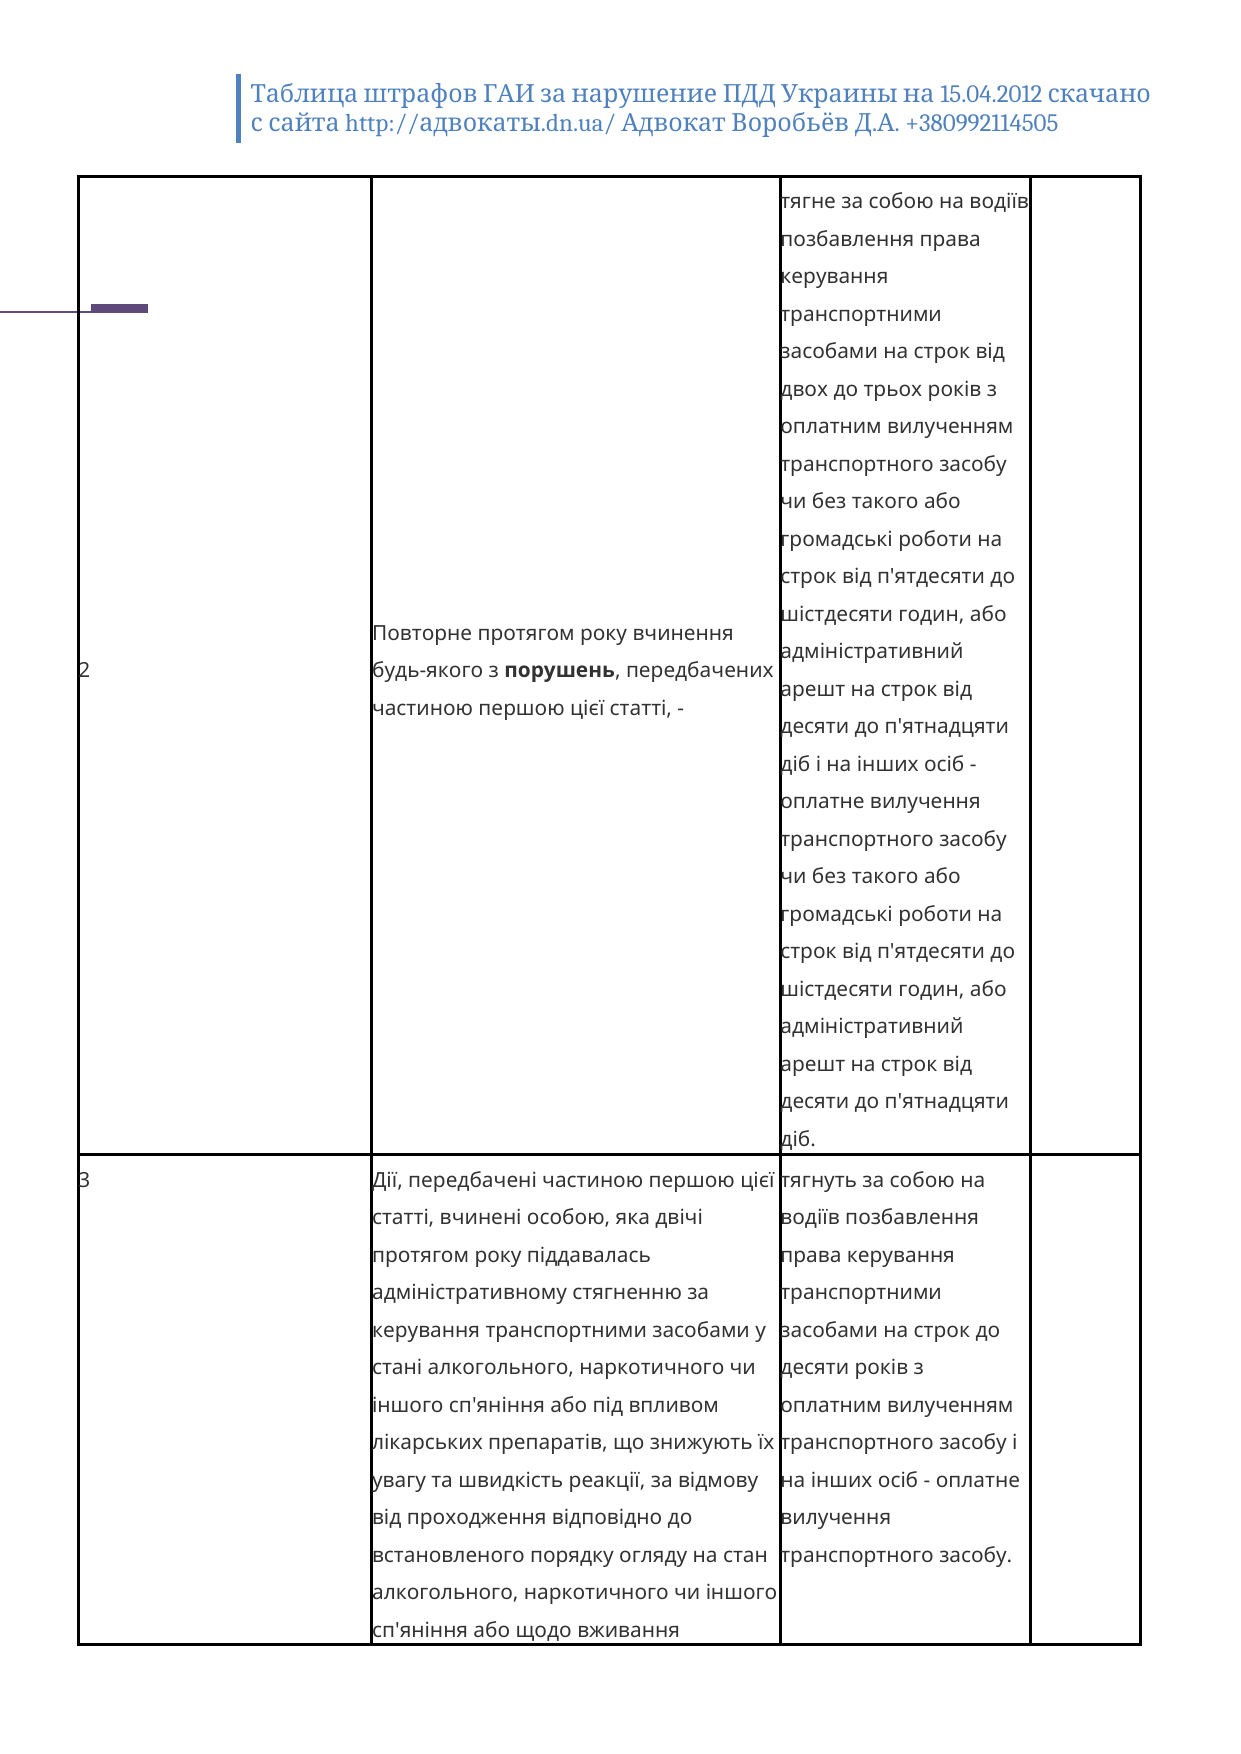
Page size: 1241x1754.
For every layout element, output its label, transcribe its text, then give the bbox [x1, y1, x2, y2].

table_cell Повторне протягом року вчинення будь-якого з порушень, передбачених частиною першою цієї статті, - [373, 178, 779, 1153]
table_cell [1032, 178, 1139, 1153]
table_cell тягне за собою на водіїв позбавлення права керування транспортними засобами на строк від двох до трьох років з оплатним вилученням транспортного засобу чи без такого або громадські роботи на строк від п'ятдесяти до шістдесяти годин, або адміністративний арешт на строк від десяти до п'ятнадцяти діб і на інших осіб - оплатне вилучення транспортного засобу чи без такого або громадські роботи на строк від п'ятдесяти до шістдесяти годин, або адміністративний арешт на строк від десяти до п'ятнадцяти діб. [782, 178, 1029, 1153]
table_cell тягнуть за собою на водіїв позбавлення права керування транспортними засобами на строк до десяти років з оплатним вилученням транспортного засобу і на інших осіб - оплатне вилучення транспортного засобу. [782, 1156, 1029, 1643]
table_cell [1032, 1156, 1139, 1643]
table_cell 2 [80, 178, 370, 1153]
table_cell 3 [80, 1156, 370, 1643]
table_header [75, 171, 1165, 1649]
table_cell Дії, передбачені частиною першою цієї статті, вчинені особою, яка двічі протягом року піддавалась адміністративному стягненню за керування транспортними засобами у стані алкогольного, наркотичного чи іншого сп'яніння або під впливом лікарських препаратів, що знижують їх увагу та швидкість реакції, за відмову від проходження відповідно до встановленого порядку огляду на стан алкогольного, наркотичного чи іншого сп'яніння або щодо вживання [373, 1156, 779, 1643]
